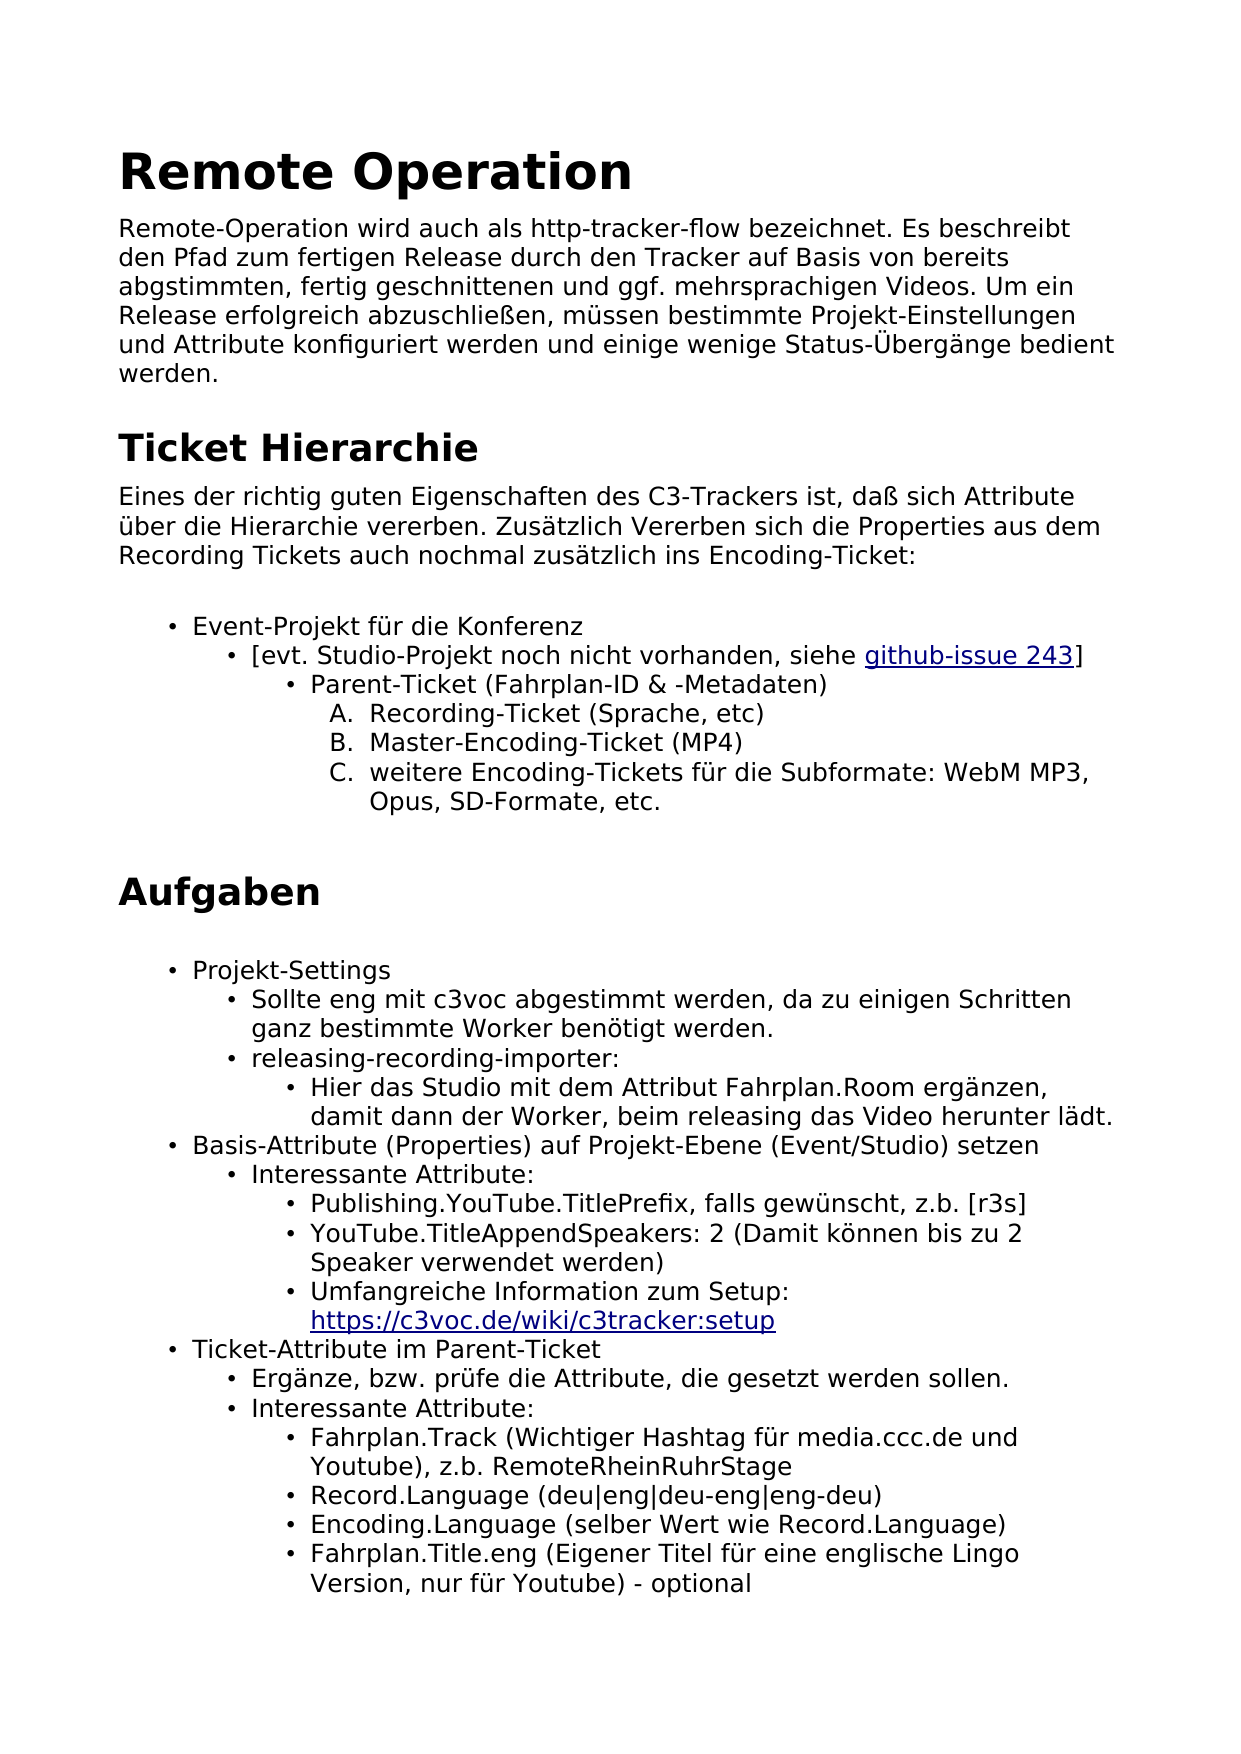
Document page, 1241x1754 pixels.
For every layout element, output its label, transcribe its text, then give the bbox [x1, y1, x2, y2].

list Event-Projekt für die Konferenz [177, 612, 1122, 641]
list Hier das Studio mit dem Attribut Fahrplan.Room ergänzen, damit dann der Worker, beim releasing das Video herunter lädt. [295, 1073, 1122, 1131]
list releasing-recording-importer: [236, 1044, 1122, 1073]
list Recording-Ticket (Sprache, etc) [354, 699, 1122, 729]
list Record.Language (deu|eng|deu-eng|eng-deu) [295, 1481, 1122, 1510]
list Interessante Attribute: [236, 1160, 1122, 1189]
list weitere Encoding-Tickets für die Subformate: WebM MP3, Opus, SD-Formate, etc. [354, 758, 1122, 816]
list Ergänze, bzw. prüfe die Attribute, die gesetzt werden sollen. [236, 1364, 1122, 1394]
list Parent-Ticket (Fahrplan-ID & -Metadaten) [295, 670, 1122, 699]
list Interessante Attribute: [236, 1394, 1122, 1423]
list Basis-Attribute (Properties) auf Projekt-Ebene (Event/Studio) setzen [177, 1131, 1122, 1160]
subtitle Aufgaben [118, 871, 1122, 914]
list Sollte eng mit c3voc abgestimmt werden, da zu einigen Schritten ganz bestimmte Worker benötigt werden. [236, 985, 1122, 1044]
list Projekt-Settings [177, 956, 1122, 985]
subtitle Remote Operation [118, 143, 1122, 201]
text Eines der richtig guten Eigenschaften des C3-Trackers ist, daß sich Attribute über die Hierarchie vererben. Zusätzlich Vererben sich die Properties aus dem Recording Tickets auch nochmal zusätzlich ins Encoding-Ticket: [118, 482, 1122, 570]
list Master-Encoding-Ticket (MP4) [354, 729, 1122, 758]
list Ticket-Attribute im Parent-Ticket [177, 1335, 1122, 1364]
text Remote-Operation wird auch als http-tracker-flow bezeichnet. Es beschreibt den Pfad zum fertigen Release durch den Tracker auf Basis von bereits abgstimmten, fertig geschnittenen und ggf. mehrsprachigen Videos. Um ein Release erfolgreich abzuschließen, müssen bestimmte Projekt-Einstellungen und Attribute konfiguriert werden und einige wenige Status-Übergänge bedient werden. [118, 214, 1122, 389]
list [evt. Studio-Projekt noch nicht vorhanden, siehe github-issue 243] [236, 641, 1122, 670]
list Publishing.YouTube.TitlePrefix, falls gewünscht, z.b. [r3s] [295, 1189, 1122, 1219]
list YouTube.TitleAppendSpeakers: 2 (Damit können bis zu 2 Speaker verwendet werden) [295, 1219, 1122, 1277]
list Fahrplan.Title.eng (Eigener Titel für eine englische Lingo Version, nur für Youtube) - optional [295, 1539, 1122, 1598]
list Umfangreiche Information zum Setup: https://c3voc.de/wiki/c3tracker:setup [295, 1277, 1122, 1335]
list Fahrplan.Track (Wichtiger Hashtag für media.ccc.de und Youtube), z.b. RemoteRheinRuhrStage [295, 1423, 1122, 1481]
subtitle Ticket Hierarchie [118, 426, 1122, 470]
list Encoding.Language (selber Wert wie Record.Language) [295, 1510, 1122, 1539]
